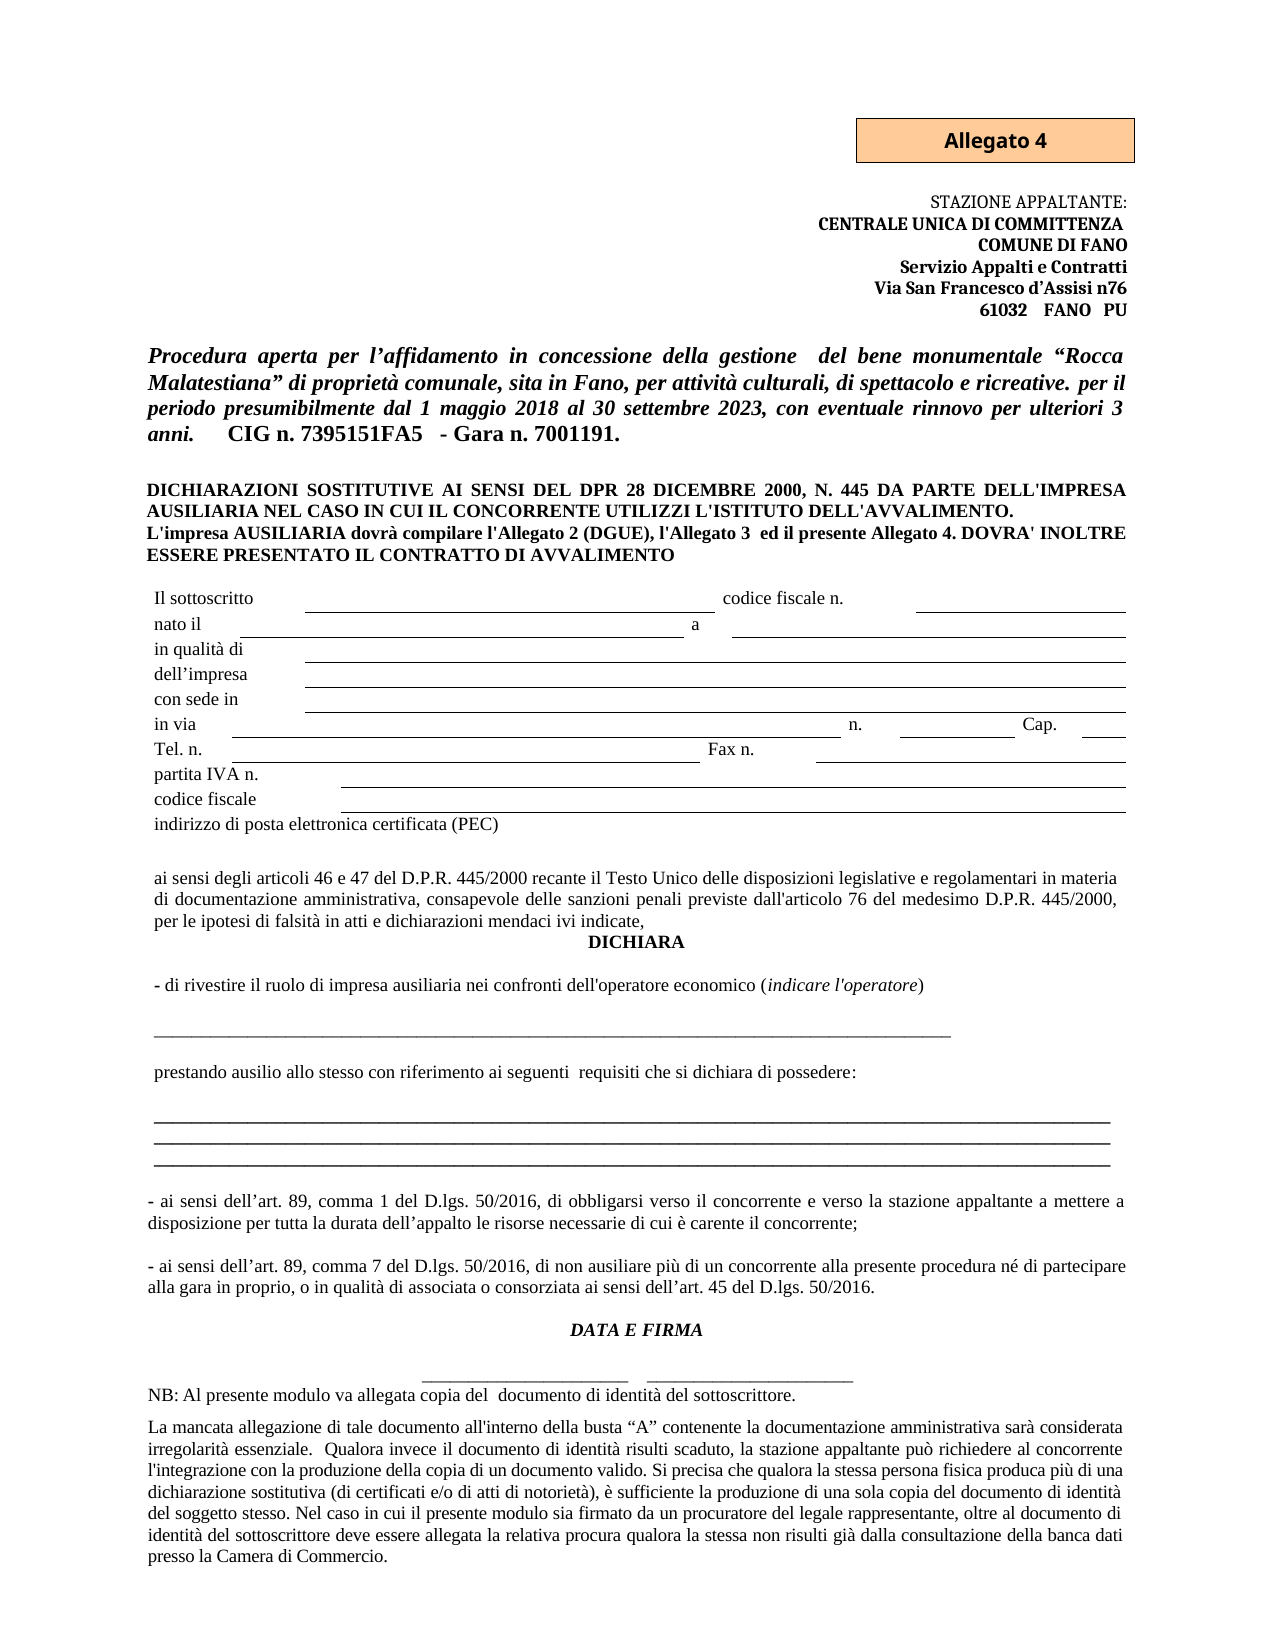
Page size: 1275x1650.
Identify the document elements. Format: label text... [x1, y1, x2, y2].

table_cell [305, 688, 1126, 712]
table_cell nato il [147, 612, 240, 637]
text - ai sensi dell’art. 89, comma 7 del D.lgs. 50/2016, di non ausiliare più di un concorrente alla presente procedura né di partecipare alla gara in proprio, o in qualità di associata o consorziata ai sensi dell’art. 45 del D.lgs. 50/2016. [148, 1255, 1127, 1298]
table_cell [341, 788, 1126, 812]
text Via San Francesco d’Assisi n76 [664, 278, 1127, 299]
table_cell [732, 612, 1126, 637]
table_cell Tel. n. [147, 737, 232, 762]
text DICHIARAZIONI SOSTITUTIVE AI SENSI DEL DPR 28 DICEMBRE 2000, N. 445 DA PARTE DELL'IMPRESA AUSILIARIA NEL CASO IN CUI IL CONCORRENTE UTILIZZI L'ISTITUTO DELL'AVVALIMENTO. [146, 479, 1127, 522]
table_header codice fiscale n. [715, 587, 916, 612]
table_cell [305, 663, 1126, 687]
table_cell con sede in [147, 687, 305, 712]
subtitle Procedura aperta per l’affidamento in concessione della gestione del bene monumentale “Rocca Malatestiana” di proprietà comunale, sita in Fano, per attività culturali, di spettacolo e ricreative. per il periodo presumibilmente dal 1 maggio 2018 al 30 settembre 2023, con eventuale rinnovo per ulteriori 3 anni. CIG n. 7395151FA5 - Gara n. 7001191. [148, 343, 1127, 447]
text ______________________ ______________________ [148, 1362, 1127, 1384]
text L'impresa AUSILIARIA dovrà compilare l'Allegato 2 (DGUE), l'Allegato 3 ed il presente Allegato 4. DOVRA' INOLTRE ESSERE PRESENTATO IL CONTRATTO DI AVVALIMENTO [146, 522, 1127, 565]
text DATA E FIRMA [148, 1319, 1127, 1341]
table_cell [1082, 713, 1126, 737]
table_cell Cap. [1015, 713, 1082, 737]
table_cell codice fiscale [147, 787, 341, 812]
table_cell a [684, 612, 732, 637]
table_cell [232, 712, 841, 737]
table_cell in via [147, 712, 232, 737]
table_cell [341, 762, 1126, 787]
text Servizio Appalti e Contratti [664, 256, 1127, 278]
table_cell in qualità di [147, 637, 305, 662]
table_cell [240, 612, 684, 637]
table_cell [900, 713, 1015, 737]
table_cell [305, 637, 1126, 662]
table_cell dell’impresa [147, 662, 305, 687]
text COMUNE DI FANO [664, 235, 1127, 256]
table_cell indirizzo di posta elettronica certificata (PEC) [147, 812, 1126, 834]
table_header [305, 587, 715, 612]
text La mancata allegazione di tale documento all'interno della busta “A” contenente la documentazione amministrativa sarà considerata irregolarità essenziale. Qualora invece il documento di identità risulti scaduto, la stazione appaltante può richiedere al concorrente l'integrazione con la produzione della copia di un documento valido. Si precisa che qualora la stessa persona fisica produca più di una dichiarazione sostitutiva (di certificati e/o di atti di notorietà), è sufficiente la produzione di una sola copia del documento di identità del soggetto stesso. Nel caso in cui il presente modulo sia firmato da un procuratore del legale rappresentante, oltre al documento di identità del sottoscrittore deve essere allegata la relativa procura qualora la stessa non risulti già dalla consultazione della banca dati presso la Camera di Commercio. [148, 1416, 1123, 1567]
text STAZIONE APPALTANTE: [148, 192, 1127, 213]
text CENTRALE UNICA DI COMMITTENZA [425, 213, 1127, 235]
table_header Allegato 4 [857, 119, 1134, 162]
table_header Il sottoscritto [147, 587, 305, 612]
table_cell ai sensi degli articoli 46 e 47 del D.P.R. 445/2000 recante il Testo Unico delle disposizioni legislative e regolamentari in materia di documentazione amministrativa, consapevole delle sanzioni penali previste dall'articolo 76 del medesimo D.P.R. 445/2000, per le ipotesi di falsità in atti e dichiarazioni mendaci ivi indicate, [147, 834, 1126, 931]
table_cell n. [841, 713, 899, 737]
table_cell [816, 737, 1126, 762]
text NB: Al presente modulo va allegata copia del documento di identità del sottoscrittore. [148, 1384, 1127, 1406]
text - ai sensi dell’art. 89, comma 1 del D.lgs. 50/2016, di obbligarsi verso il concorrente e verso la stazione appaltante a mettere a disposizione per tutta la durata dell’appalto le risorse necessarie di cui è carente il concorrente; [148, 1190, 1127, 1233]
table_cell [232, 738, 700, 762]
table_cell partita IVA n. [147, 762, 341, 787]
table_cell DICHIARA - di rivestire il ruolo di impresa ausiliaria nei confronti dell'operatore economico (indicare l'operatore) _____________________________________________________________________________________ prestando ausilio allo stesso con riferimento ai seguenti requisiti che si dichiara di possedere: __________________________________________________________________________________________________________________________________________________________________________________________________________________________________________________________________________________________________________________ [147, 931, 1126, 1190]
table_cell Fax n. [700, 738, 816, 762]
table_header [916, 587, 1126, 612]
text 61032 FANO PU [664, 299, 1127, 321]
